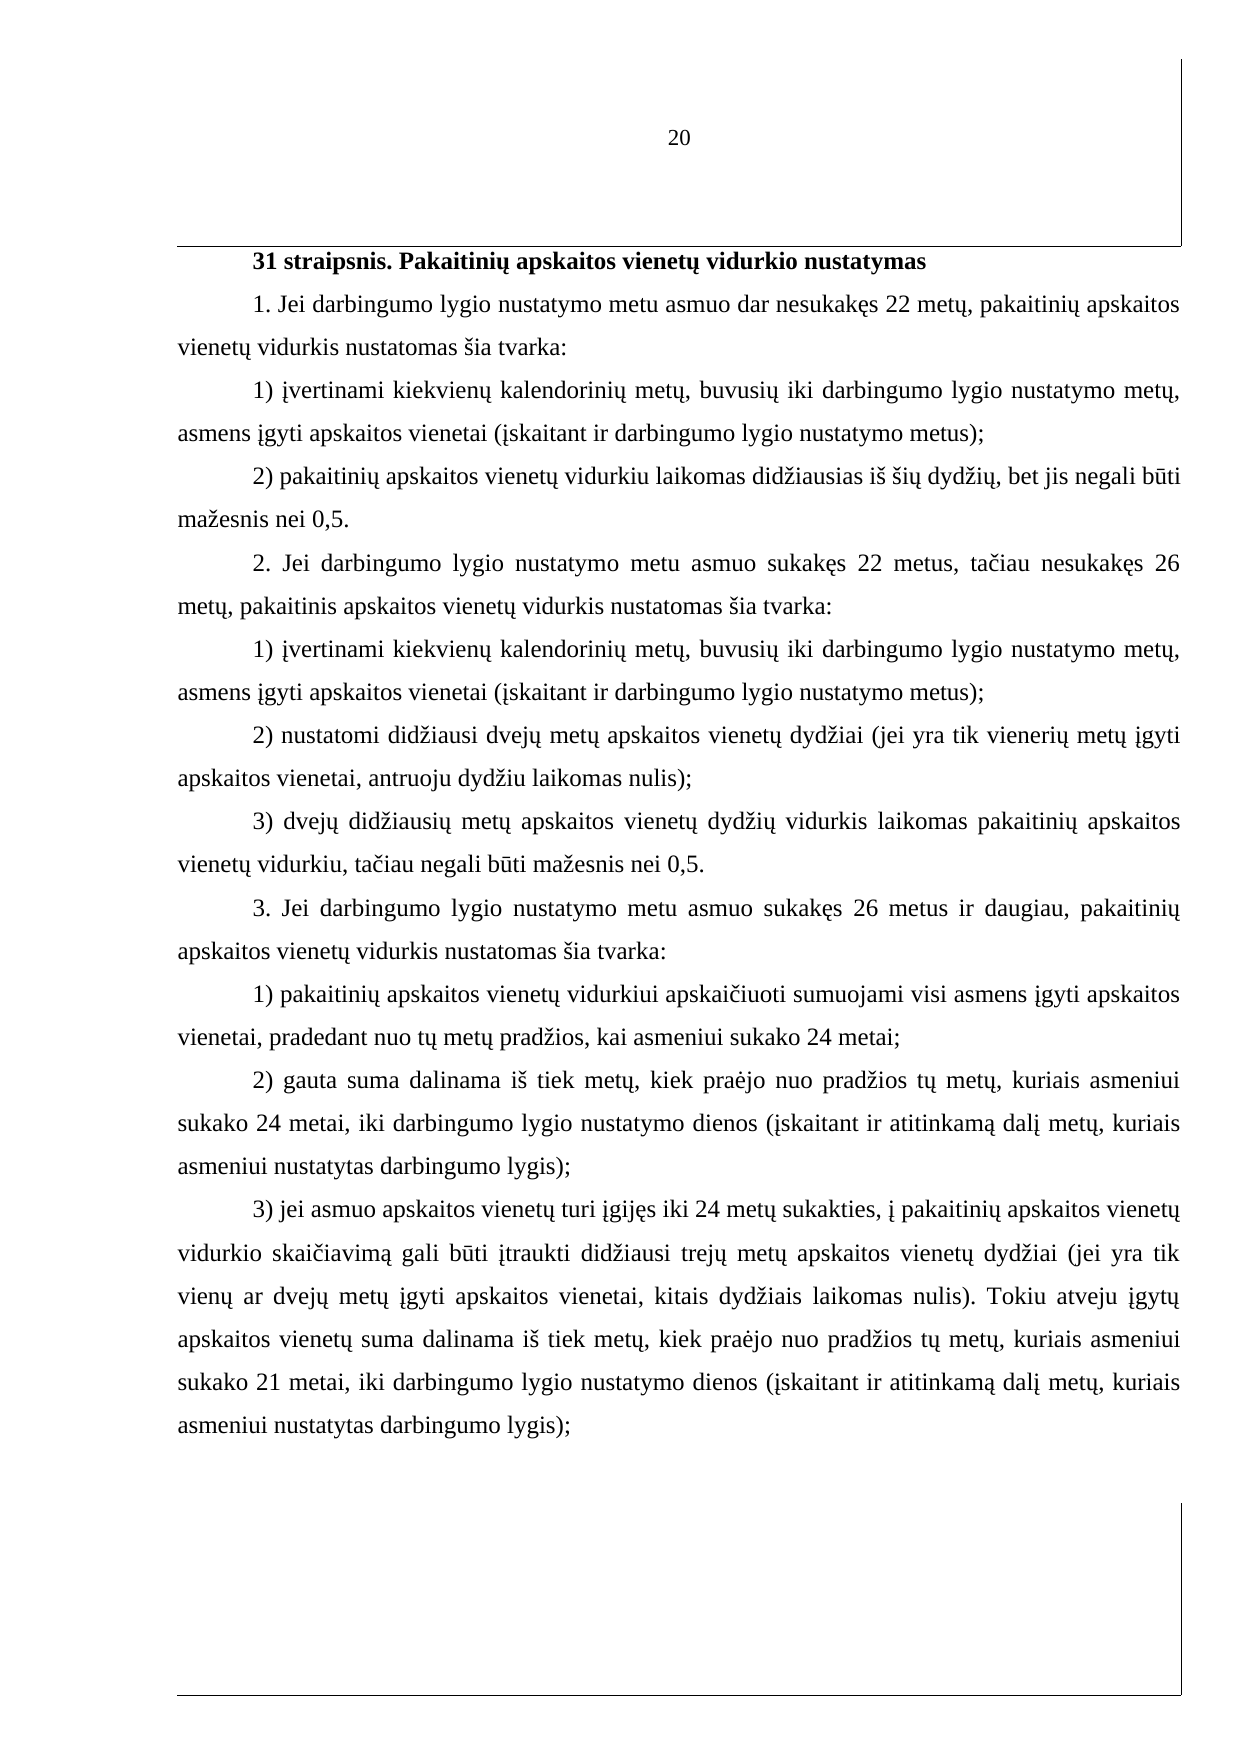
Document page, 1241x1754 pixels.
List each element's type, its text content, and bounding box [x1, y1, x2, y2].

text 3) dvejų didžiausių metų apskaitos vienetų dydžių vidurkis laikomas pakaitinių apskaitos vienetų vidurkiu, tačiau negali būti mažesnis nei 0,5. [177, 806, 1181, 878]
text 31 straipsnis. Pakaitinių apskaitos vienetų vidurkio nustatymas [177, 246, 1181, 274]
text 2) gauta suma dalinama iš tiek metų, kiek praėjo nuo pradžios tų metų, kuriais asmeniui sukako 24 metai, iki darbingumo lygio nustatymo dienos (įskaitant ir atitinkamą dalį metų, kuriais asmeniui nustatytas darbingumo lygis); [177, 1065, 1181, 1180]
text 3) jei asmuo apskaitos vienetų turi įgijęs iki 24 metų sukakties, į pakaitinių apskaitos vienetų vidurkio skaičiavimą gali būti įtraukti didžiausi trejų metų apskaitos vienetų dydžiai (jei yra tik vienų ar dvejų metų įgyti apskaitos vienetai, kitais dydžiais laikomas nulis). Tokiu atveju įgytų apskaitos vienetų suma dalinama iš tiek metų, kiek praėjo nuo pradžios tų metų, kuriais asmeniui sukako 21 metai, iki darbingumo lygio nustatymo dienos (įskaitant ir atitinkamą dalį metų, kuriais asmeniui nustatytas darbingumo lygis); [177, 1194, 1181, 1439]
text 2) nustatomi didžiausi dvejų metų apskaitos vienetų dydžiai (jei yra tik vienerių metų įgyti apskaitos vienetai, antruoju dydžiu laikomas nulis); [177, 720, 1181, 792]
text 1) įvertinami kiekvienų kalendorinių metų, buvusių iki darbingumo lygio nustatymo metų, asmens įgyti apskaitos vienetai (įskaitant ir darbingumo lygio nustatymo metus); [177, 375, 1181, 447]
text 2) pakaitinių apskaitos vienetų vidurkiu laikomas didžiausias iš šių dydžių, bet jis negali būti mažesnis nei 0,5. [177, 461, 1181, 533]
text 1) įvertinami kiekvienų kalendorinių metų, buvusių iki darbingumo lygio nustatymo metų, asmens įgyti apskaitos vienetai (įskaitant ir darbingumo lygio nustatymo metus); [177, 634, 1181, 706]
text 1) pakaitinių apskaitos vienetų vidurkiui apskaičiuoti sumuojami visi asmens įgyti apskaitos vienetai, pradedant nuo tų metų pradžios, kai asmeniui sukako 24 metai; [177, 979, 1181, 1051]
text 1. Jei darbingumo lygio nustatymo metu asmuo dar nesukakęs 22 metų, pakaitinių apskaitos vienetų vidurkis nustatomas šia tvarka: [177, 289, 1181, 361]
text 2. Jei darbingumo lygio nustatymo metu asmuo sukakęs 22 metus, tačiau nesukakęs 26 metų, pakaitinis apskaitos vienetų vidurkis nustatomas šia tvarka: [177, 548, 1181, 619]
text 3. Jei darbingumo lygio nustatymo metu asmuo sukakęs 26 metus ir daugiau, pakaitinių apskaitos vienetų vidurkis nustatomas šia tvarka: [177, 893, 1181, 964]
